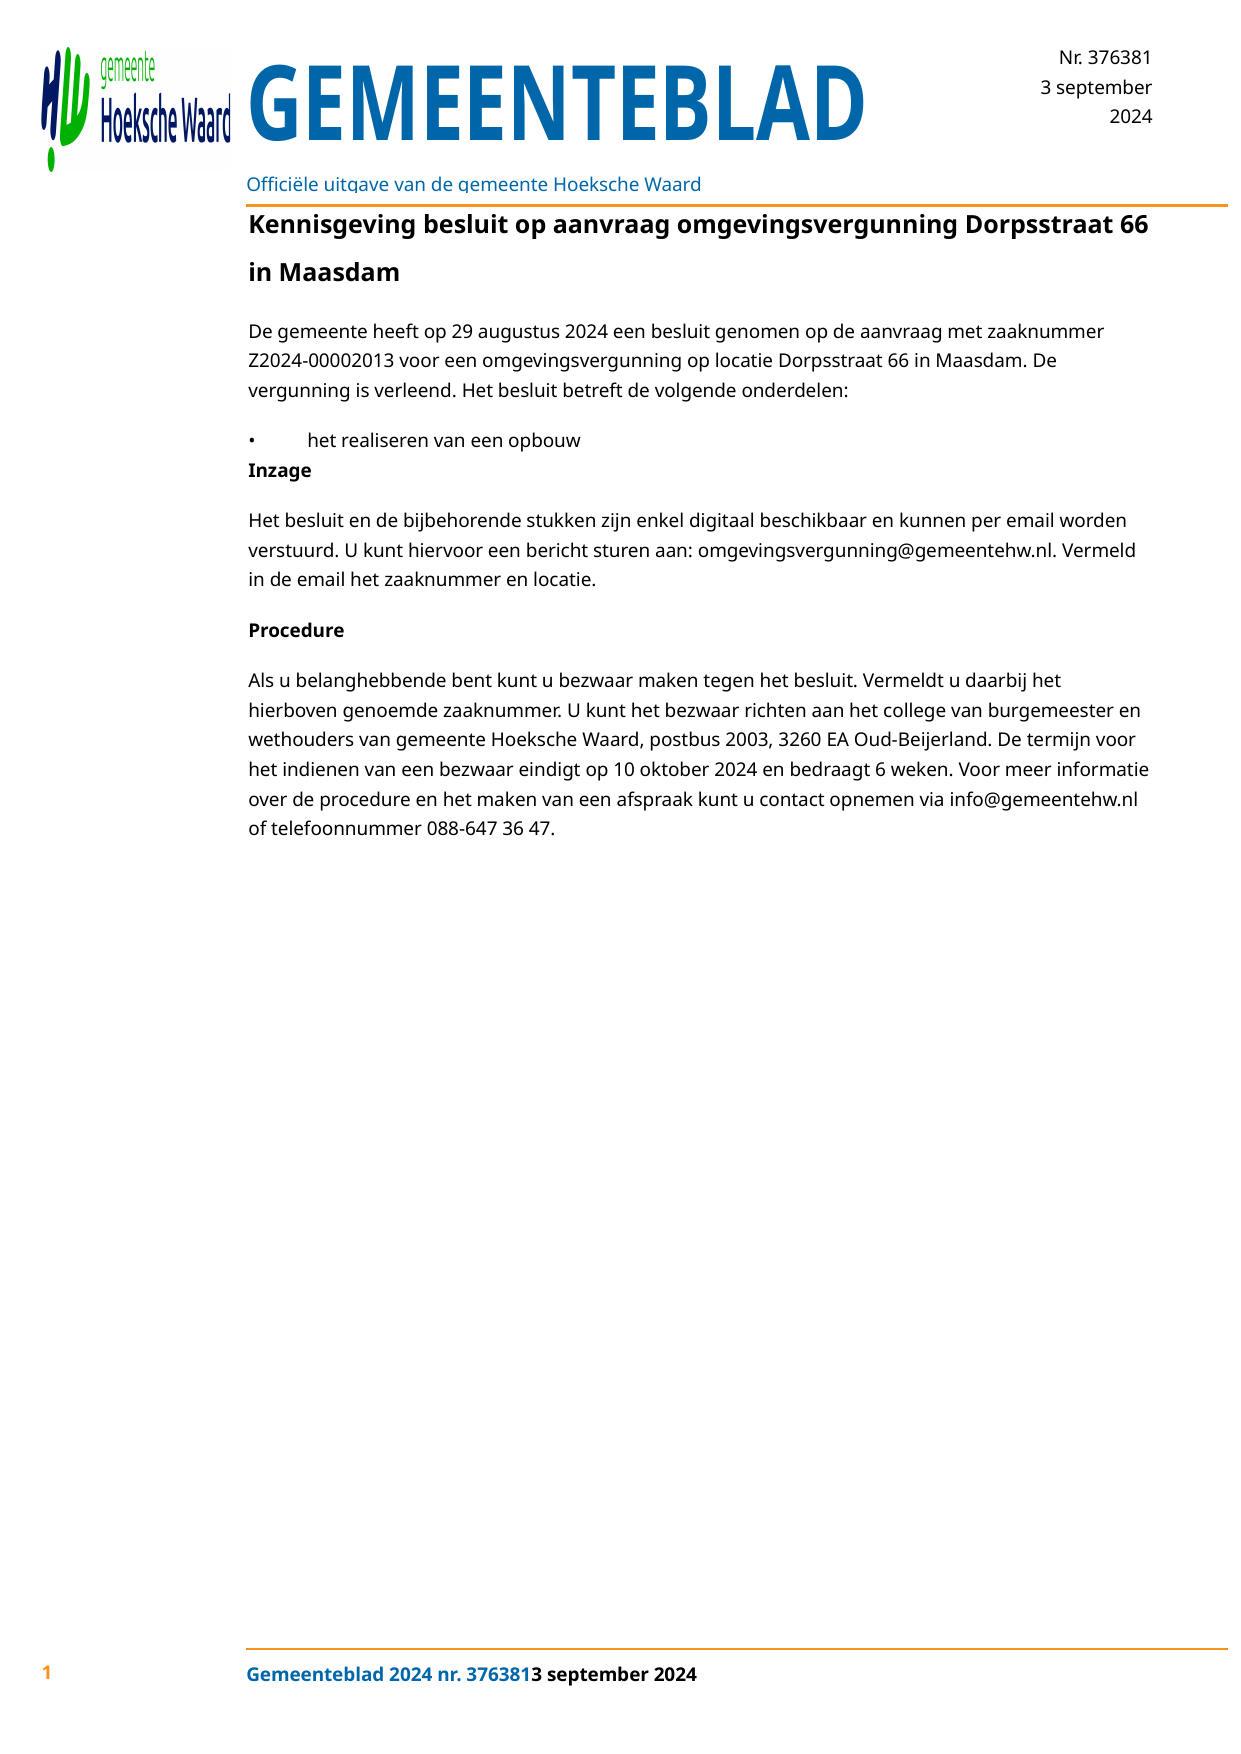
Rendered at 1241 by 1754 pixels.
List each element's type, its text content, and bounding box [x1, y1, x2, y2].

text Als u belanghebbende bent kunt u bezwaar maken tegen het besluit. Vermeldt u daarbij het hierboven genoemde zaaknummer. U kunt het bezwaar richten aan het college van burgemeester en wethouders van gemeente Hoeksche Waard, postbus 2003, 3260 EA Oud-Beijerland. De termijn voor het indienen van een bezwaar eindigt op 10 oktober 2024 en bedraagt 6 weken. Voor meer informatie over de procedure en het maken van een afspraak kunt u contact opnemen via info@gemeentehw.nl of telefoonnummer 088-647 36 47. [248, 667, 1152, 841]
text Inzage [248, 457, 1152, 483]
text Het besluit en de bijbehorende stukken zijn enkel digitaal beschikbaar en kunnen per email worden verstuurd. U kunt hiervoor een bericht sturen aan: omgevingsvergunning@gemeentehw.nl. Vermeld in de email het zaaknummer en locatie. [248, 507, 1152, 592]
text Kennisgeving besluit op aanvraag omgevingsvergunning Dorpsstraat 66 in Maasdam [248, 207, 1152, 288]
text De gemeente heeft op 29 augustus 2024 een besluit genomen op de aanvraag met zaaknummer Z2024-00002013 voor een omgevingsvergunning op locatie Dorpsstraat 66 in Maasdam. De vergunning is verleend. Het besluit betreft de volgende onderdelen: [248, 318, 1152, 403]
picture [41, 47, 231, 172]
text Procedure [248, 617, 1152, 643]
list het realiseren van een opbouw [248, 427, 1152, 453]
